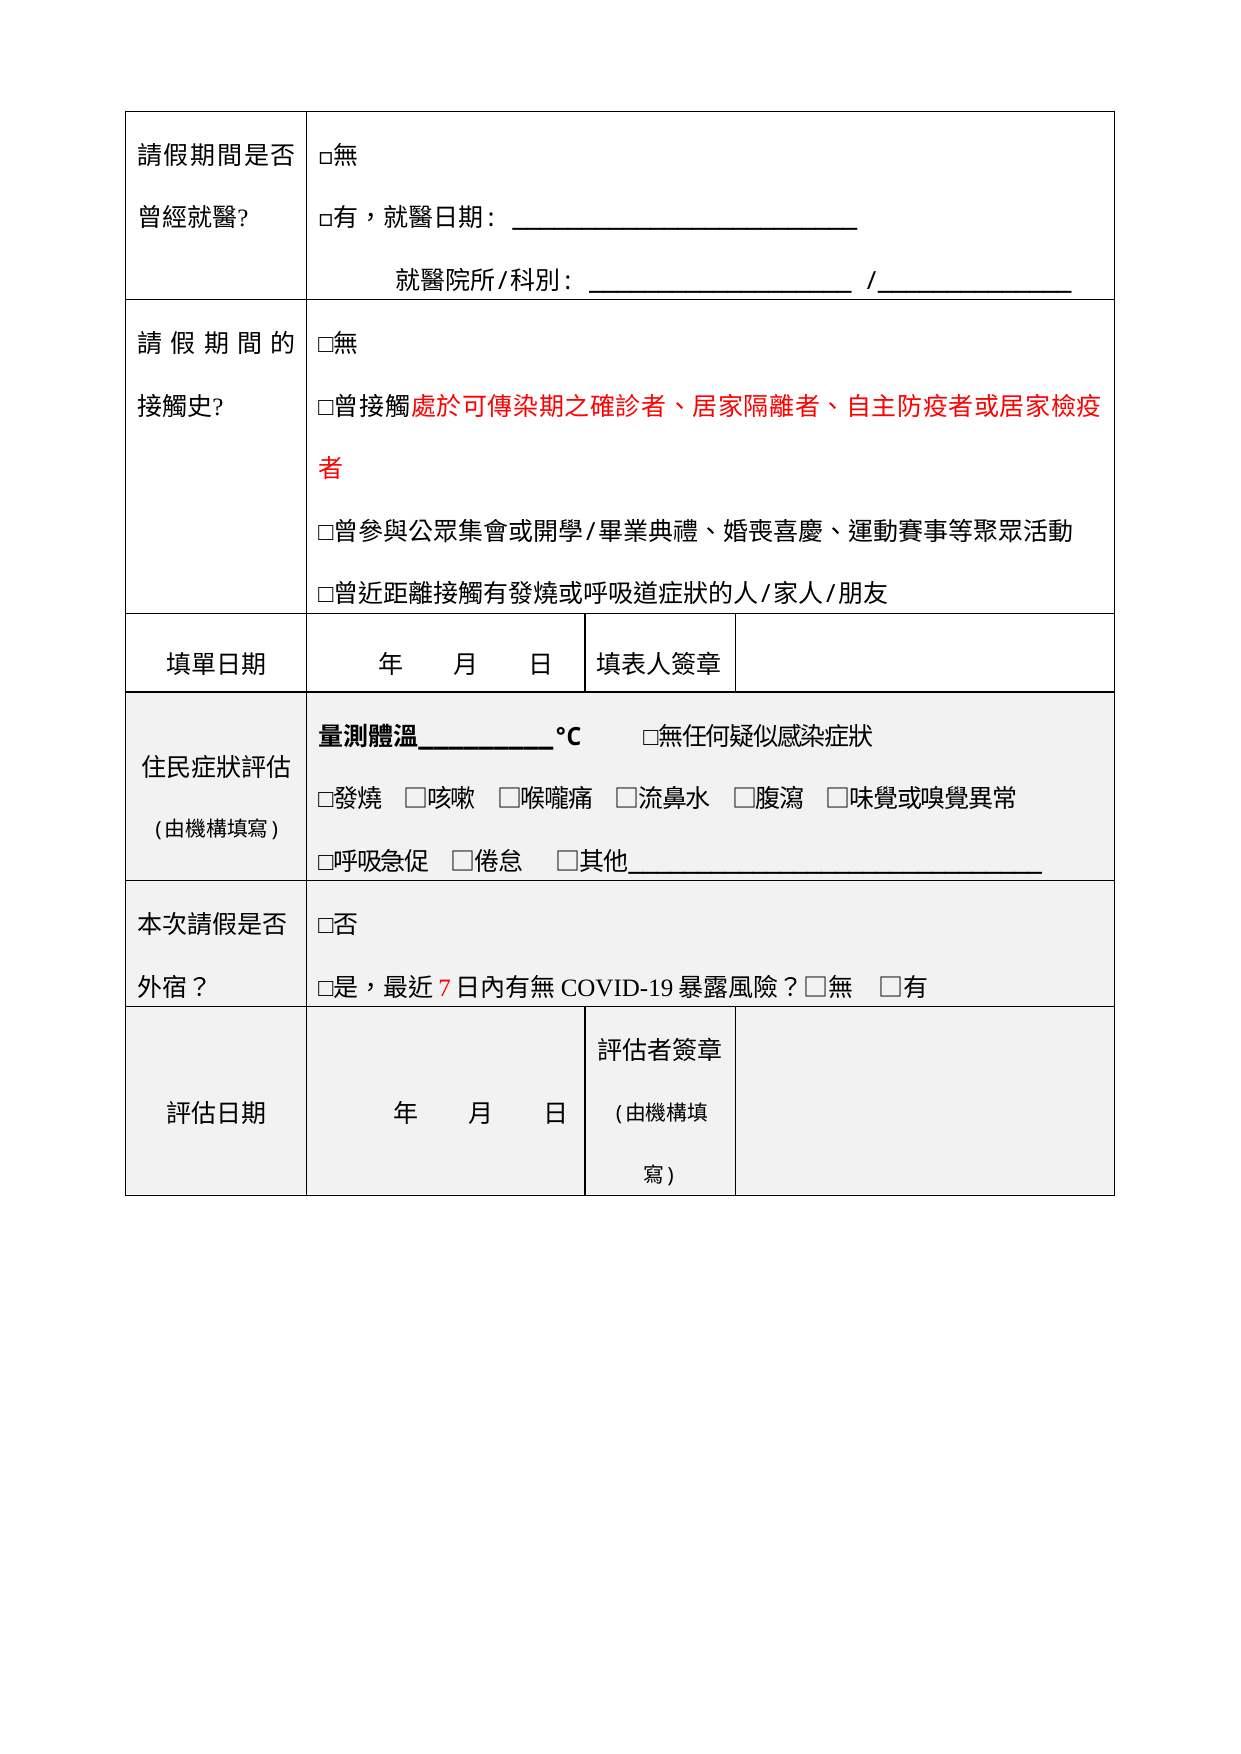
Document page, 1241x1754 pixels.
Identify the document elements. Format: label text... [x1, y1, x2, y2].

table_cell □無 □有，就醫日期: _________________________ 就醫院所/科別: ___________________ /______________ [307, 112, 1114, 299]
table_cell 評估者簽章 (由機構填寫) [586, 1007, 735, 1194]
table_cell 本次請假是否外宿？ [126, 881, 306, 1006]
table_cell [736, 614, 1114, 691]
table_cell 量測體溫_________℃ □無任何疑似感染症狀 □發燒 □咳嗽 □喉嚨痛 □流鼻水 □腹瀉 □味覺或嗅覺異常 □呼吸急促 □倦怠 □其他______________________________ [307, 693, 1114, 880]
table_cell 住民症狀評估 (由機構填寫) [126, 693, 306, 880]
table_cell 填單日期 [126, 614, 306, 691]
table_cell □無 □曾接觸處於可傳染期之確診者、居家隔離者、自主防疫者或居家檢疫者 □曾參與公眾集會或開學/畢業典禮、婚喪喜慶、運動賽事等聚眾活動 □曾近距離接觸有發燒或呼吸道症狀的人/家人/朋友 [307, 300, 1114, 613]
table_cell 請假期間的 接觸史? [126, 300, 306, 613]
table_cell 請假期間是否 曾經就醫? [126, 112, 306, 299]
table_cell 填表人簽章 [586, 614, 735, 691]
table_cell 評估日期 [126, 1007, 306, 1194]
table_cell 年 月 日 [307, 614, 584, 691]
table_cell 年 月 日 [307, 1007, 584, 1194]
table_cell [736, 1007, 1114, 1194]
table_cell □否 □是，最近7日內有無COVID-19暴露風險？□無 □有 [307, 881, 1114, 1006]
